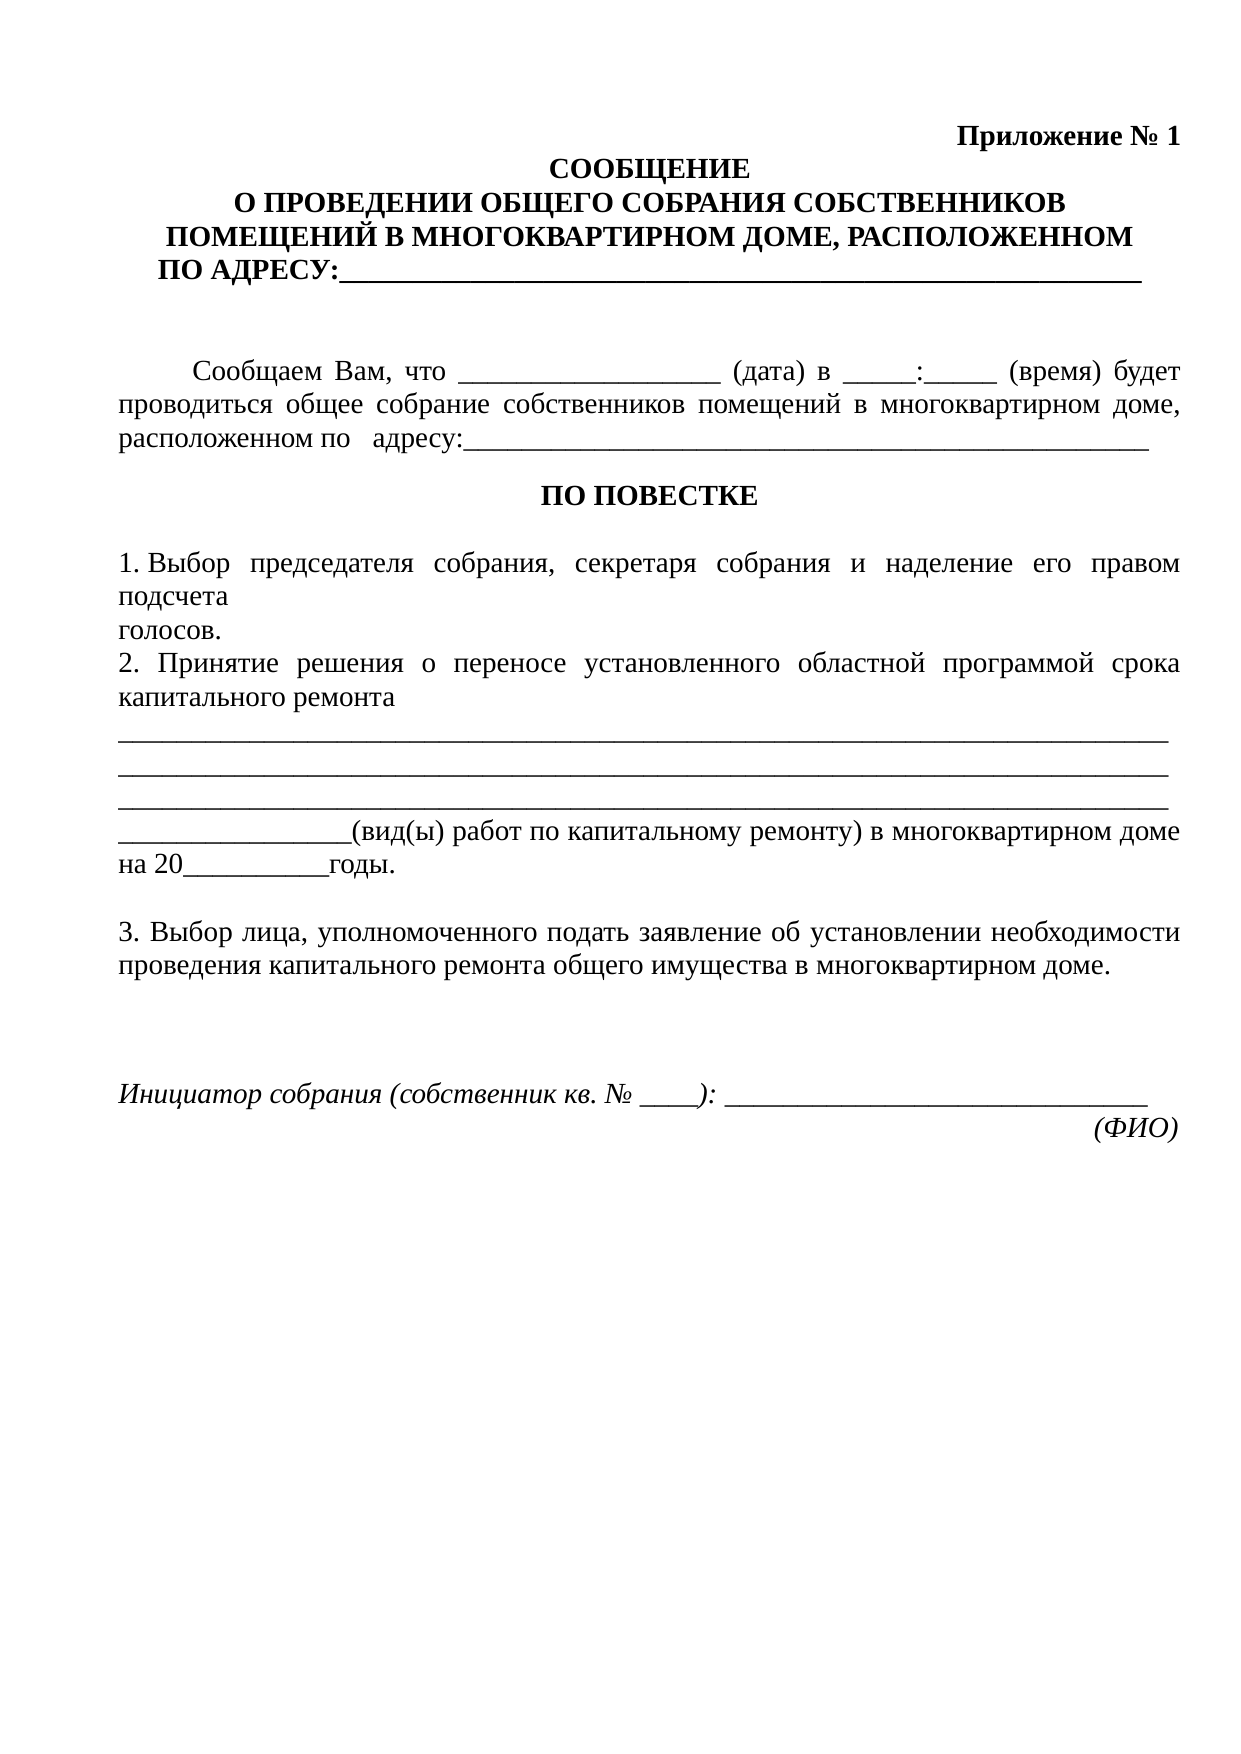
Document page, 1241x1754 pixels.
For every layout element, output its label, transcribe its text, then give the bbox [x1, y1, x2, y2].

text СООБЩЕНИЕ [118, 152, 1181, 185]
text Сообщаем Вам, что __________________ (дата) в _____:_____ (время) будет проводиться общее собрание собственников помещений в многоквартирном доме, расположенном по адресу:_______________________________________________ [118, 353, 1181, 453]
text голосов. [118, 612, 1181, 645]
text О ПРОВЕДЕНИИ ОБЩЕГО СОБРАНИЯ СОБСТВЕННИКОВ [118, 185, 1181, 219]
text 2. Принятие решения о переносе установленного областной программой срока капитального ремонта [118, 645, 1181, 712]
text Инициатор собрания (собственник кв. № ____): _____________________________ [118, 1077, 1181, 1110]
text ПО АДРЕСУ:_______________________________________________________ [118, 252, 1181, 286]
text ПОМЕЩЕНИЙ В МНОГОКВАРТИРНОМ ДОМЕ, РАСПОЛОЖЕННОМ [118, 219, 1181, 252]
text 3. Выбор лица, уполномоченного подать заявление об установлении необходимости проведения капитального ремонта общего имущества в многоквартирном доме. [118, 914, 1181, 981]
text 1. Выбор председателя собрания, секретаря собрания и наделение его правом подсчета [118, 545, 1181, 612]
text Приложение № 1 [118, 118, 1181, 152]
text ПО ПОВЕСТКЕ [118, 478, 1181, 511]
text (ФИО) [118, 1110, 1181, 1144]
text ________________________________________________________________________________________________________________________________________________________________________________________________________________________________________(вид(ы) работ по капитальному ремонту) в многоквартирном доме на 20__________годы. [118, 712, 1181, 880]
